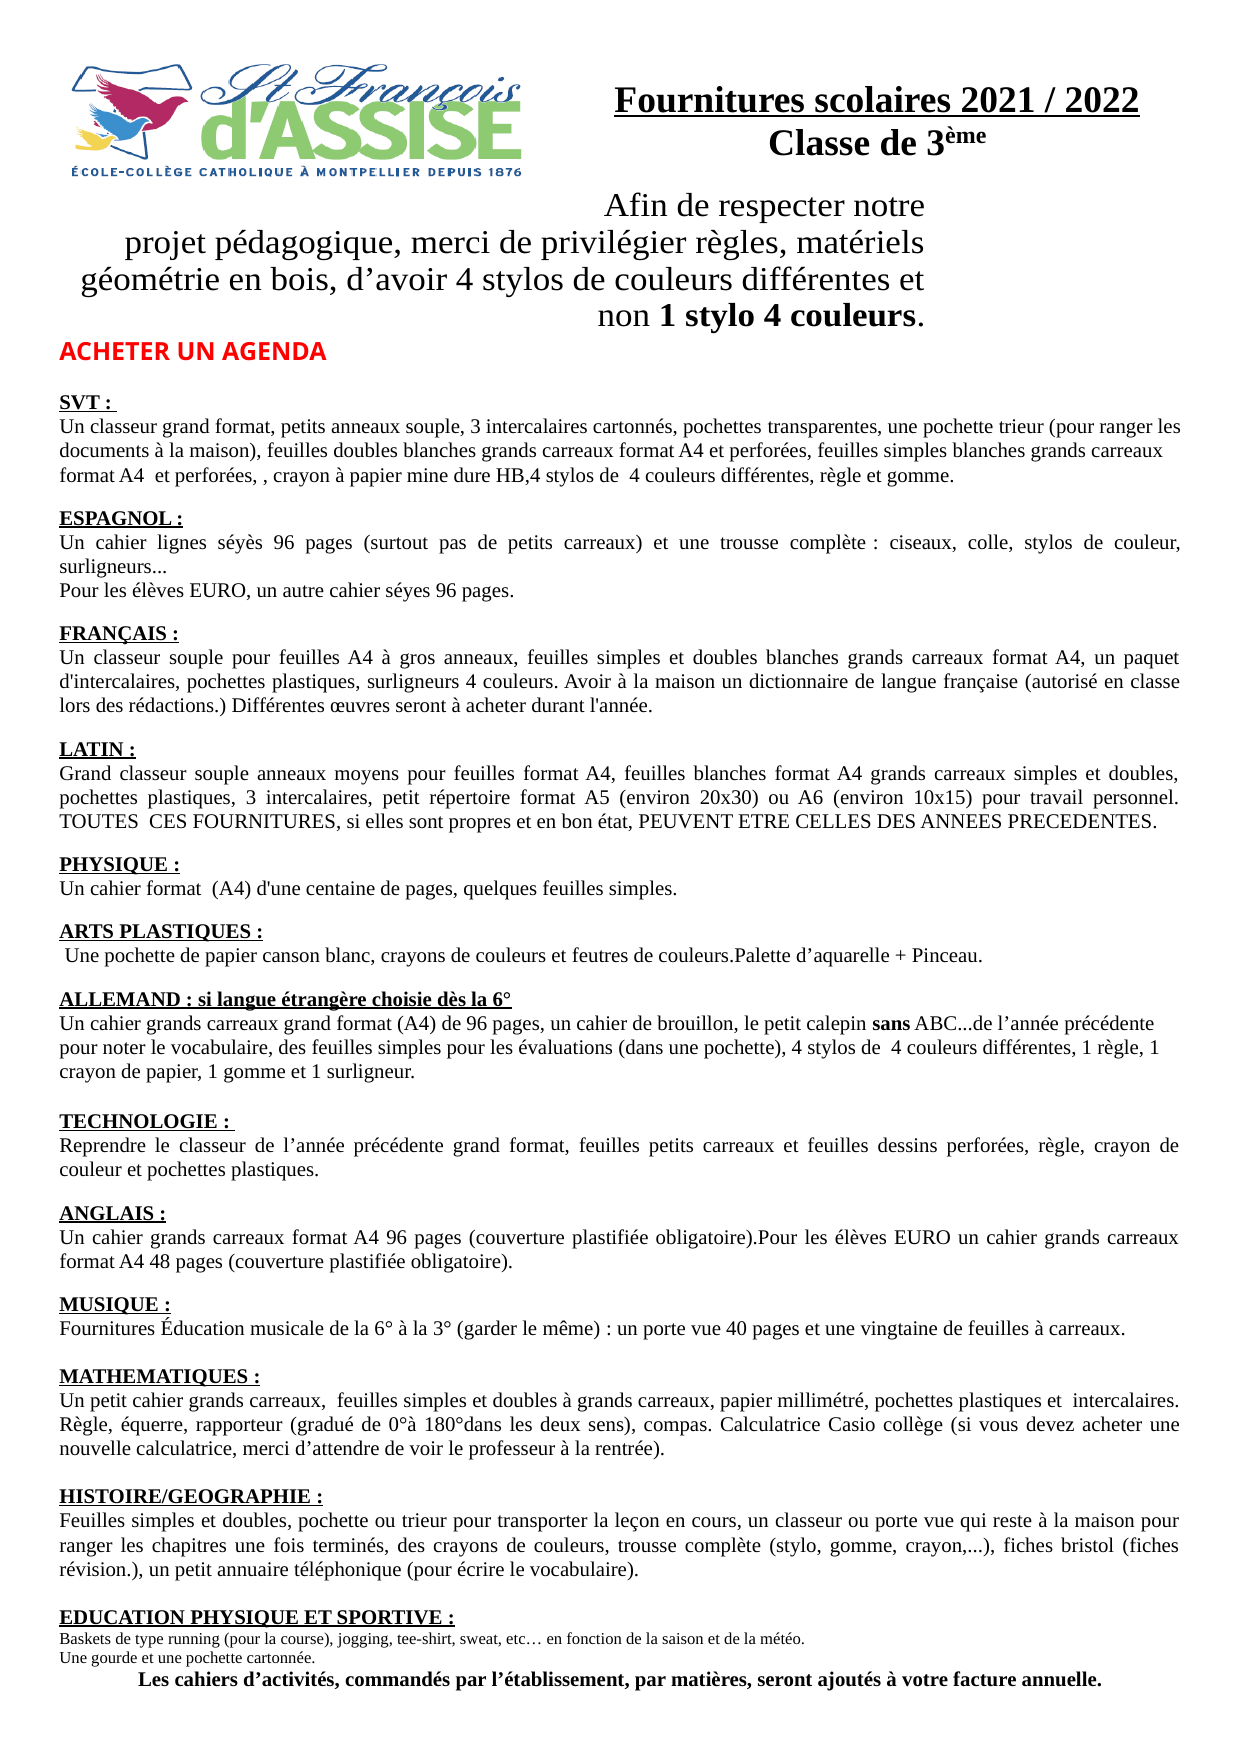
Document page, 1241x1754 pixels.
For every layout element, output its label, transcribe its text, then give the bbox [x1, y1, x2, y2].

text HISTOIRE/GEOGRAPHIE : [59, 1484, 1181, 1508]
text Baskets de type running (pour la course), jogging, tee-shirt, sweat, etc… en fonction de la saison et de la météo. [59, 1629, 1181, 1648]
text Un petit cahier grands carreaux, feuilles simples et doubles à grands carreaux, papier millimétré, pochettes plastiques et intercalaires. Règle, équerre, rapporteur (gradué de 0°à 180°dans les deux sens), compas. Calculatrice Casio collège (si vous devez acheter une nouvelle calculatrice, merci d’attendre de voir le professeur à la rentrée). [59, 1388, 1181, 1460]
text Pour les élèves EURO, un autre cahier séyes 96 pages. [59, 578, 1181, 602]
text Reprendre le classeur de l’année précédente grand format, feuilles petits carreaux et feuilles dessins perforées, règle, crayon de couleur et pochettes plastiques. [59, 1133, 1181, 1181]
text Un classeur grand format, petits anneaux souple, 3 intercalaires cartonnés, pochettes transparentes, une pochette trieur (pour ranger les documents à la maison), feuilles doubles blanches grands carreaux format A4 et perforées, feuilles simples blanches grands carreaux format A4 et perforées, , crayon à papier mine dure HB,4 stylos de 4 couleurs différentes, règle et gomme. [59, 414, 1181, 487]
text EDUCATION PHYSIQUE ET SPORTIVE : [59, 1605, 1181, 1629]
text Un cahier format (A4) d'une centaine de pages, quelques feuilles simples. [59, 876, 1181, 900]
text TECHNOLOGIE : [59, 1109, 1181, 1133]
text Une pochette de papier canson blanc, crayons de couleurs et feutres de couleurs.Palette d’aquarelle + Pinceau. [59, 943, 1181, 967]
text PHYSIQUE : [59, 852, 1181, 876]
text ESPAGNOL : [59, 506, 1181, 530]
text Une gourde et une pochette cartonnée. [59, 1648, 1181, 1667]
text ACHETER UN AGENDA [59, 333, 1181, 390]
text Grand classeur souple anneaux moyens pour feuilles format A4, feuilles blanches format A4 grands carreaux simples et doubles, pochettes plastiques, 3 intercalaires, petit répertoire format A5 (environ 20x30) ou A6 (environ 10x15) pour travail personnel. TOUTES CES FOURNITURES, si elles sont propres et en bon état, PEUVENT ETRE CELLES DES ANNEES PRECEDENTES. [59, 761, 1181, 833]
text SVT : [59, 390, 1181, 414]
text ALLEMAND : si langue étrangère choisie dès la 6° [59, 987, 1181, 1011]
text Un cahier grands carreaux grand format (A4) de 96 pages, un cahier de brouillon, le petit calepin sans ABC...de l’année précédente pour noter le vocabulaire, des feuilles simples pour les évaluations (dans une pochette), 4 stylos de 4 couleurs différentes, 1 règle, 1 crayon de papier, 1 gomme et 1 surligneur. [59, 1011, 1181, 1083]
text Un classeur souple pour feuilles A4 à gros anneaux, feuilles simples et doubles blanches grands carreaux format A4, un paquet d'intercalaires, pochettes plastiques, surligneurs 4 couleurs. Avoir à la maison un dictionnaire de langue française (autorisé en classe lors des rédactions.) Différentes œuvres seront à acheter durant l'année. [59, 645, 1181, 717]
text FRANÇAIS : [59, 621, 1181, 645]
text Les cahiers d’activités, commandés par l’établissement, par matières, seront ajoutés à votre facture annuelle. [59, 1667, 1181, 1691]
text Un cahier grands carreaux format A4 96 pages (couverture plastifiée obligatoire).Pour les élèves EURO un cahier grands carreaux format A4 48 pages (couverture plastifiée obligatoire). [59, 1224, 1181, 1273]
text Feuilles simples et doubles, pochette ou trieur pour transporter la leçon en cours, un classeur ou porte vue qui reste à la maison pour ranger les chapitres une fois terminés, des crayons de couleurs, trousse complète (stylo, gomme, crayon,...), fiches bristol (fiches révision.), un petit annuaire téléphonique (pour écrire le vocabulaire). [59, 1508, 1181, 1581]
text MATHEMATIQUES : [59, 1364, 1181, 1388]
text Afin de respecter notre projet pédagogique, merci de privilégier règles, matériels géométrie en bois, d’avoir 4 stylos de couleurs différentes et non 1 stylo 4 couleurs. [59, 188, 925, 333]
text Un cahier lignes séyès 96 pages (surtout pas de petits carreaux) et une trousse complète : ciseaux, colle, stylos de couleur, surligneurs... [59, 530, 1181, 578]
text Fournitures scolaires 2021 / 2022 [573, 77, 1181, 121]
text ARTS PLASTIQUES : [59, 919, 1181, 943]
text ANGLAIS : [59, 1201, 1181, 1224]
text Classe de 3ème [573, 121, 1181, 164]
text Fournitures Éducation musicale de la 6° à la 3° (garder le même) : un porte vue 40 pages et une vingtaine de feuilles à carreaux. [59, 1316, 1181, 1340]
text MUSIQUE : [59, 1292, 1181, 1316]
text LATIN : [59, 737, 1181, 761]
